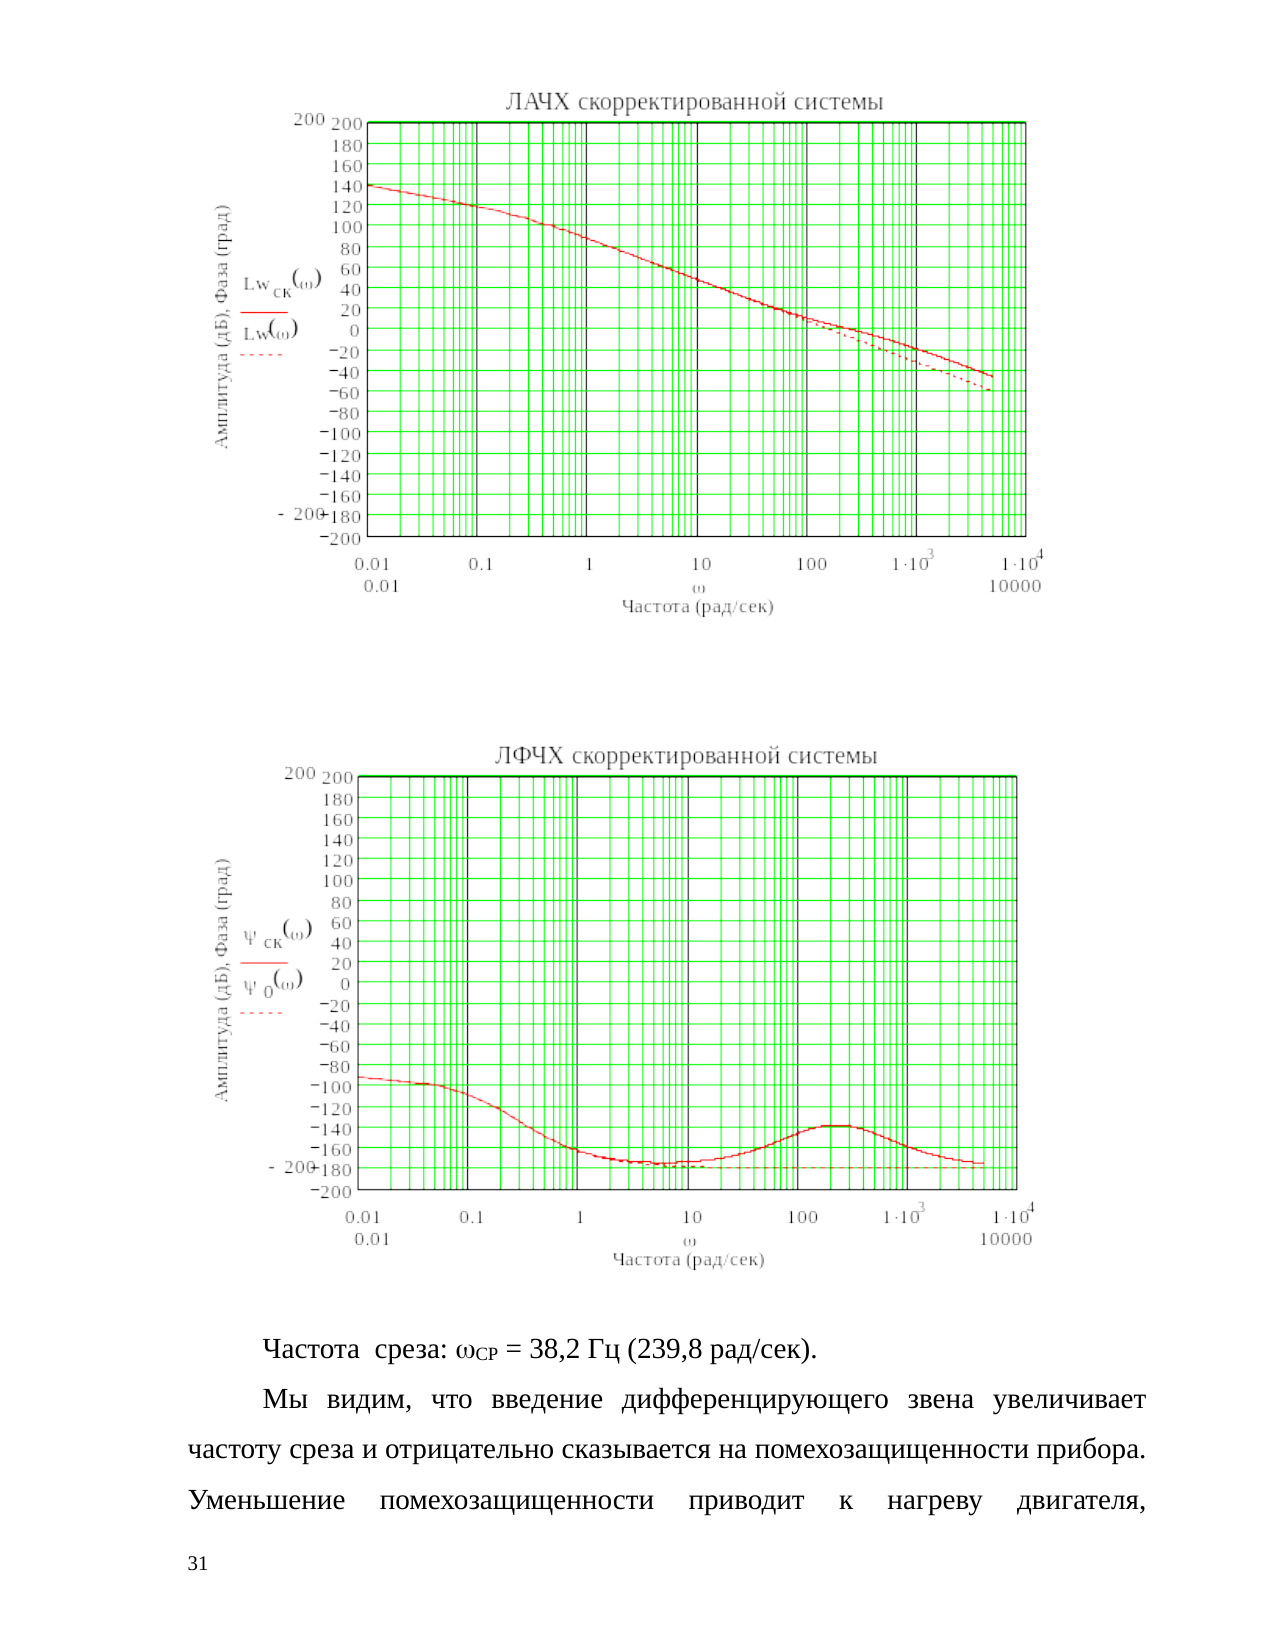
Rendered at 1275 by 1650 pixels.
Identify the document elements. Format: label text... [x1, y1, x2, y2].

text Мы видим, что введение дифференцирующего звена увеличивает частоту среза и отрицательно сказывается на помехозащищенности прибора. Уменьшение помехозащищенности приводит к нагреву двигателя, [187, 1381, 1147, 1515]
text Частота среза: СР = 38,2 Гц (239,8 рад/сек). [262, 1331, 1152, 1364]
